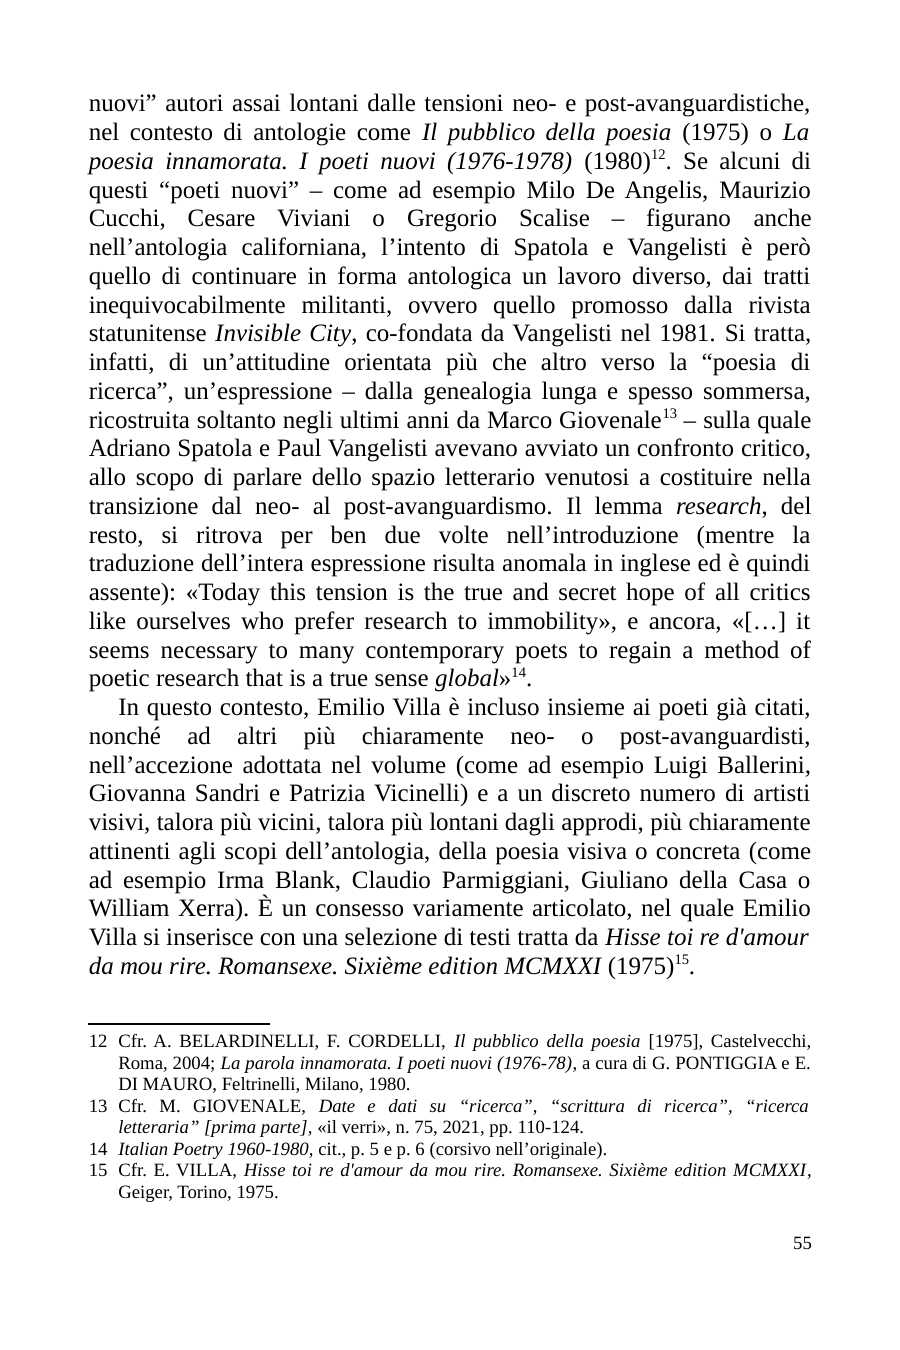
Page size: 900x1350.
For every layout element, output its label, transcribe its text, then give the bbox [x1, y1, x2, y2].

text Italian Poetry 1960-1980, cit., p. 5 e p. 6 (corsivo nell’originale). [88, 1138, 811, 1159]
text Cfr. M. GIOVENALE, Date e dati su “ricerca”, “scrittura di ricerca”, “ricerca letteraria” [prima parte], «il verri», n. 75, 2021, pp. 110-124. [88, 1095, 811, 1138]
text Cfr. A. BELARDINELLI, F. CORDELLI, Il pubblico della poesia [1975], Castelvecchi, Roma, 2004; La parola innamorata. I poeti nuovi (1976-78), a cura di G. PONTIGGIA e E. DI MAURO, Feltrinelli, Milano, 1980. [88, 1030, 811, 1095]
text In questo contesto, Emilio Villa è incluso insieme ai poeti già citati, nonché ad altri più chiaramente neo- o post-avanguardisti, nell’accezione adottata nel volume (come ad esempio Luigi Ballerini, Giovanna Sandri e Patrizia Vicinelli) e a un discreto numero di artisti visivi, talora più vicini, talora più lontani dagli approdi, più chiaramente attinenti agli scopi dell’antologia, della poesia visiva o concreta (come ad esempio Irma Blank, Claudio Parmiggiani, Giuliano della Casa o William Xerra). È un consesso variamente articolato, nel quale Emilio Villa si inserisce con una selezione di testi tratta da Hisse toi re d'amour da mou rire. Romansexe. Sixième edition MCMXXI (1975). [88, 692, 811, 980]
text Cfr. E. VILLA, Hisse toi re d'amour da mou rire. Romansexe. Sixième edition MCMXXI, Geiger, Torino, 1975. [88, 1159, 811, 1202]
text nuovi” autori assai lontani dalle tensioni neo- e post-avanguardistiche, nel contesto di antologie come Il pubblico della poesia (1975) o La poesia innamorata. I poeti nuovi (1976-1978) (1980). Se alcuni di questi “poeti nuovi” – come ad esempio Milo De Angelis, Maurizio Cucchi, Cesare Viviani o Gregorio Scalise – figurano anche nell’antologia californiana, l’intento di Spatola e Vangelisti è però quello di continuare in forma antologica un lavoro diverso, dai tratti inequivocabilmente militanti, ovvero quello promosso dalla rivista statunitense Invisible City, co-fondata da Vangelisti nel 1981. Si tratta, infatti, di un’attitudine orientata più che altro verso la “poesia di ricerca”, un’espressione – dalla genealogia lunga e spesso sommersa, ricostruita soltanto negli ultimi anni da Marco Giovenale – sulla quale Adriano Spatola e Paul Vangelisti avevano avviato un confronto critico, allo scopo di parlare dello spazio letterario venutosi a costituire nella transizione dal neo- al post-avanguardismo. Il lemma research, del resto, si ritrova per ben due volte nell’introduzione (mentre la traduzione dell’intera espressione risulta anomala in inglese ed è quindi assente): «Today this tension is the true and secret hope of all critics like ourselves who prefer research to immobility», e ancora, «[…] it seems necessary to many contemporary poets to regain a method of poetic research that is a true sense global». [88, 88, 811, 692]
